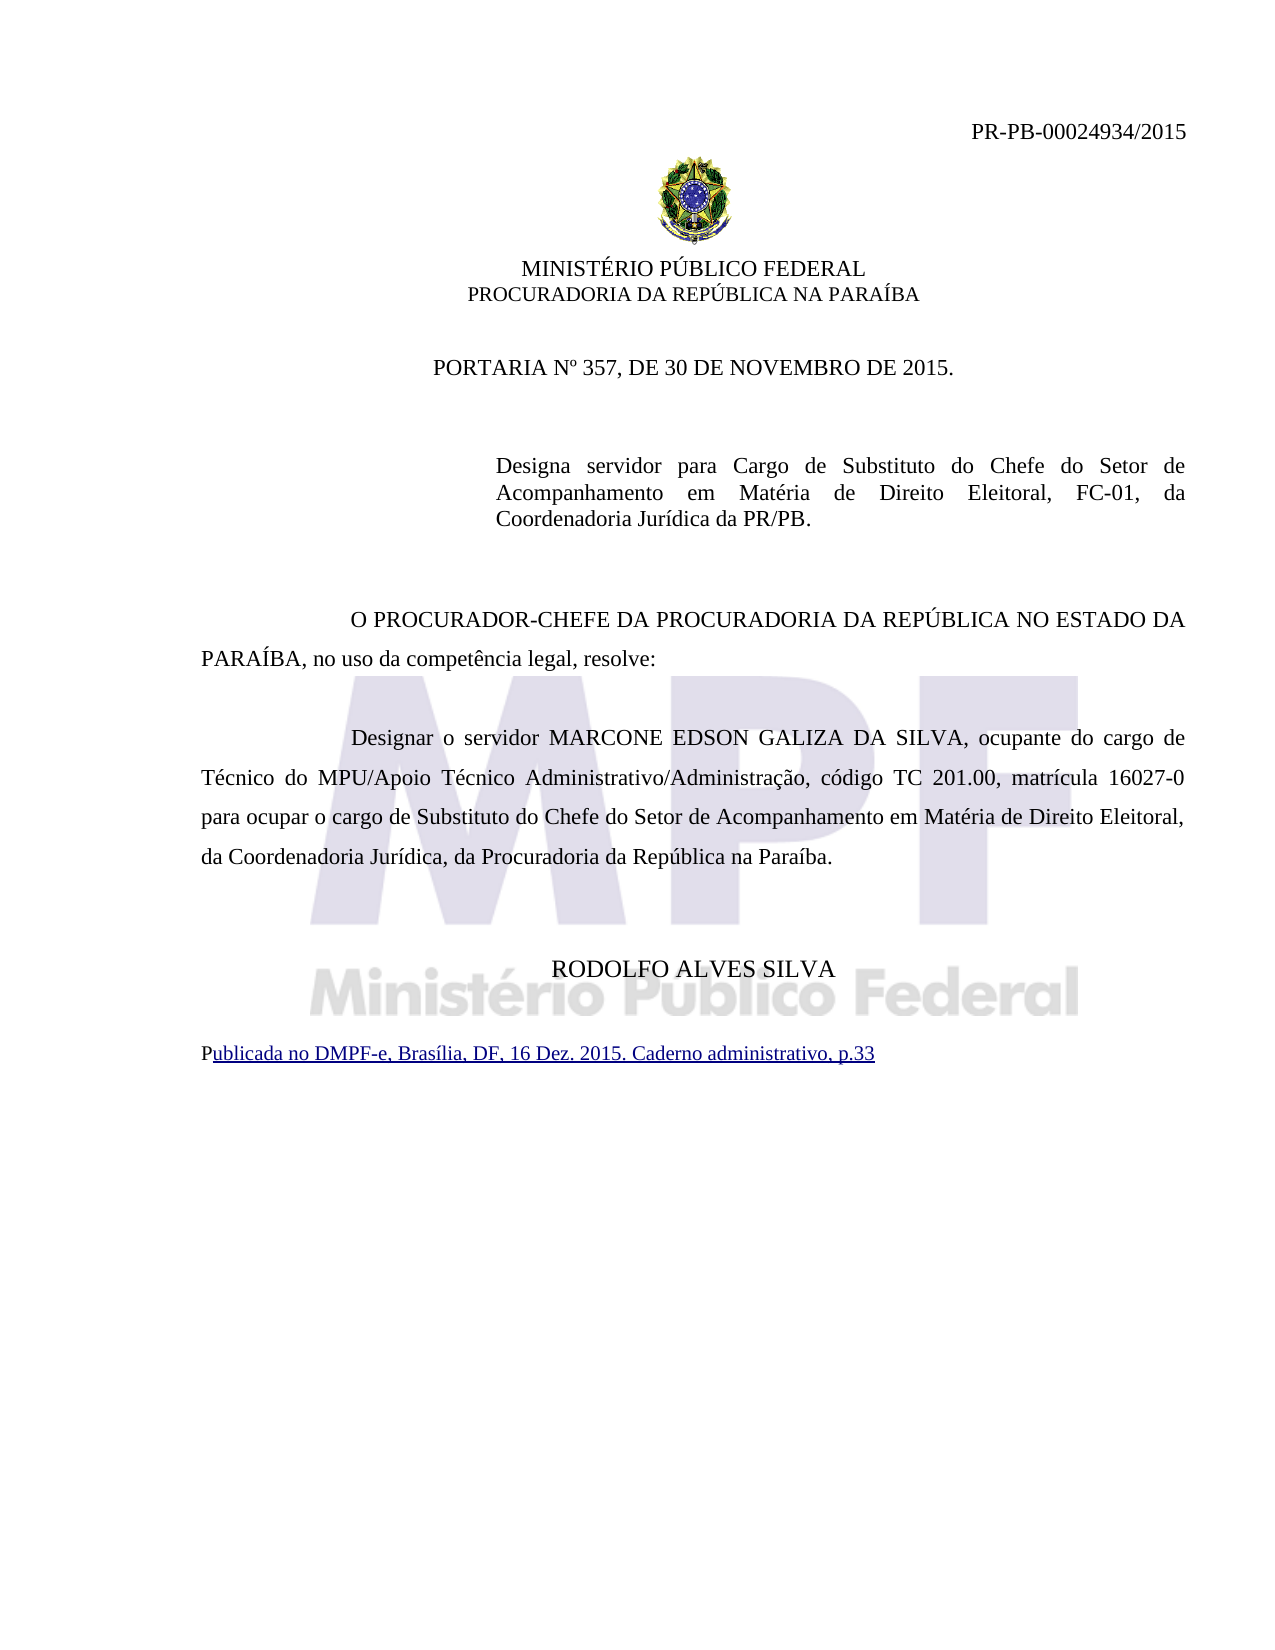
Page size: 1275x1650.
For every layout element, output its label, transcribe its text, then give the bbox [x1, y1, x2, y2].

text Publicada no DMPF-e, Brasília, DF, 16 Dez. 2015. Caderno administrativo, p.33 [201, 1041, 1186, 1064]
subtitle PROCURADORIA DA REPÚBLICA NA PARAÍBA [201, 282, 1186, 306]
text Designar o servidor MARCONE EDSON GALIZA DA SILVA, ocupante do cargo de Técnico do MPU/Apoio Técnico Administrativo/Administração, código TC 201.00, matrícula 16027-0 para ocupar o cargo de Substituto do Chefe do Setor de Acompanhamento em Matéria de Direito Eleitoral, da Coordenadoria Jurídica, da Procuradoria da República na Paraíba. [201, 724, 1186, 869]
picture [310, 983, 1078, 1016]
text PORTARIA Nº 357, DE 30 DE NOVEMBRO DE 2015. [201, 354, 1186, 380]
text RODOLFO ALVES SILVA [201, 954, 1186, 983]
picture [310, 869, 1078, 954]
text PR-PB-00024934/2015 [201, 118, 1186, 144]
text MINISTÉRIO PÚBLICO FEDERAL [201, 255, 1186, 282]
text O PROCURADOR-CHEFE DA PROCURADORIA DA REPÚBLICA NO ESTADO DA PARAÍBA, no uso da competência legal, resolve: [201, 606, 1186, 672]
picture [310, 676, 1078, 724]
text Designa servidor para Cargo de Substituto do Chefe do Setor de Acompanhamento em Matéria de Direito Eleitoral, FC-01, da Coordenadoria Jurídica da PR/PB. [496, 452, 1186, 532]
